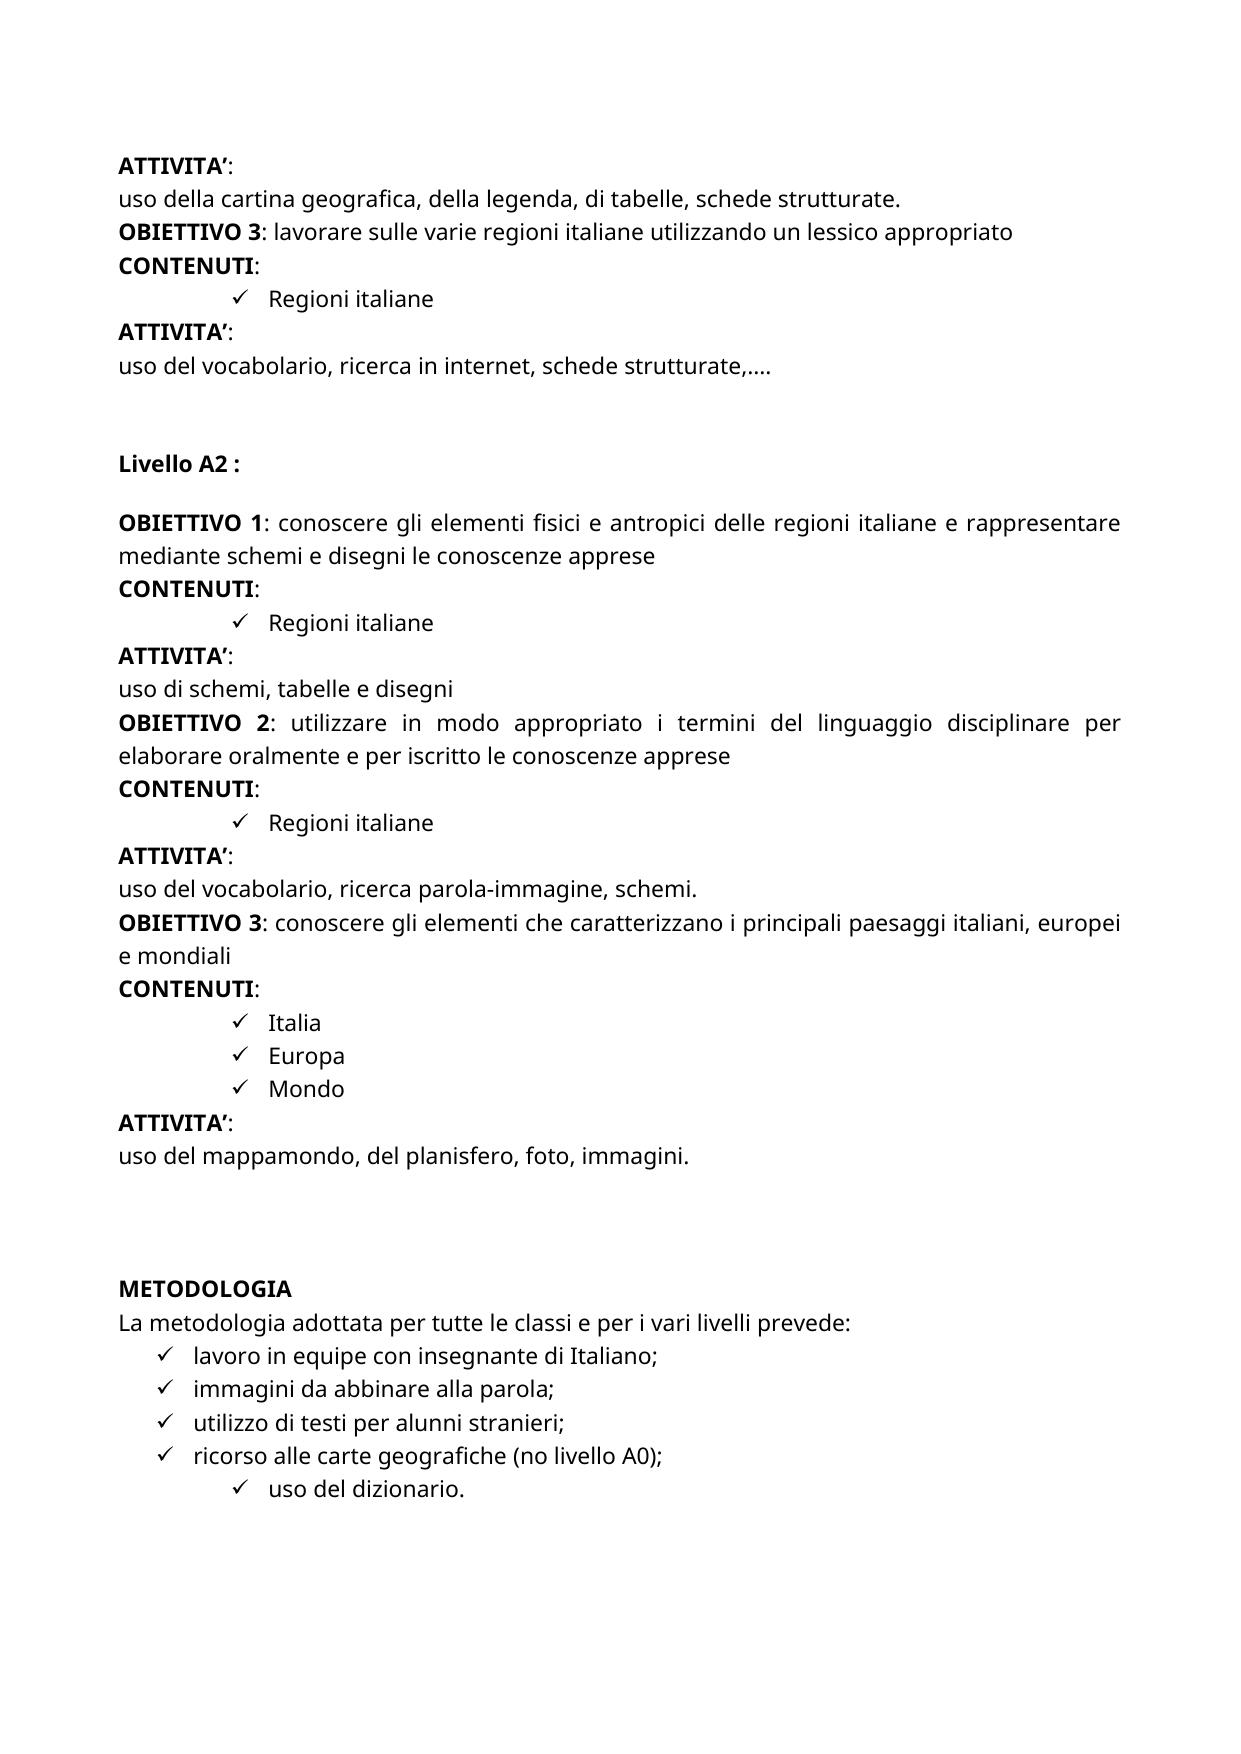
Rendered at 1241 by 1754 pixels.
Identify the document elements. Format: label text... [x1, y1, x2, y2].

text ATTIVITA’: [118, 638, 1122, 671]
text CONTENUTI: [118, 771, 1122, 804]
text OBIETTIVO 3: lavorare sulle varie regioni italiane utilizzando un lessico appropriato [118, 214, 1122, 248]
text CONTENUTI: [118, 971, 1122, 1004]
list immagini da abbinare alla parola; [156, 1371, 1122, 1404]
text OBIETTIVO 1: conoscere gli elementi fisici e antropici delle regioni italiane e rappresentare mediante schemi e disegni le conoscenze apprese [118, 504, 1122, 571]
text ATTIVITA’: [118, 314, 1122, 348]
text uso del vocabolario, ricerca parola-immagine, schemi. [118, 871, 1122, 904]
list Regioni italiane [231, 604, 1122, 638]
text uso del vocabolario, ricerca in internet, schede strutturate,…. [118, 348, 1122, 381]
text uso della cartina geografica, della legenda, di tabelle, schede strutturate. [118, 181, 1122, 214]
list Regioni italiane [231, 281, 1122, 314]
list utilizzo di testi per alunni stranieri; [156, 1404, 1122, 1438]
text Livello A2 : [118, 448, 1122, 479]
list Italia [231, 1004, 1122, 1038]
text uso del mappamondo, del planisfero, foto, immagini. [118, 1138, 1122, 1171]
list Regioni italiane [231, 804, 1122, 838]
text CONTENUTI: [118, 248, 1122, 281]
list lavoro in equipe con insegnante di Italiano; [156, 1338, 1122, 1371]
text uso di schemi, tabelle e disegni [118, 671, 1122, 704]
text METODOLOGIA [118, 1271, 1122, 1304]
text CONTENUTI: [118, 571, 1122, 604]
text ATTIVITA’: [118, 1104, 1122, 1138]
text La metodologia adottata per tutte le classi e per i vari livelli prevede: [118, 1304, 1122, 1338]
list uso del dizionario. [231, 1471, 1122, 1504]
list Europa [231, 1038, 1122, 1071]
text ATTIVITA’: [118, 838, 1122, 871]
text ATTIVITA’: [118, 148, 1122, 181]
text OBIETTIVO 3: conoscere gli elementi che caratterizzano i principali paesaggi italiani, europei e mondiali [118, 904, 1122, 971]
list ricorso alle carte geografiche (no livello A0); [156, 1438, 1122, 1471]
list Mondo [231, 1071, 1122, 1104]
text OBIETTIVO 2: utilizzare in modo appropriato i termini del linguaggio disciplinare per elaborare oralmente e per iscritto le conoscenze apprese [118, 704, 1122, 771]
